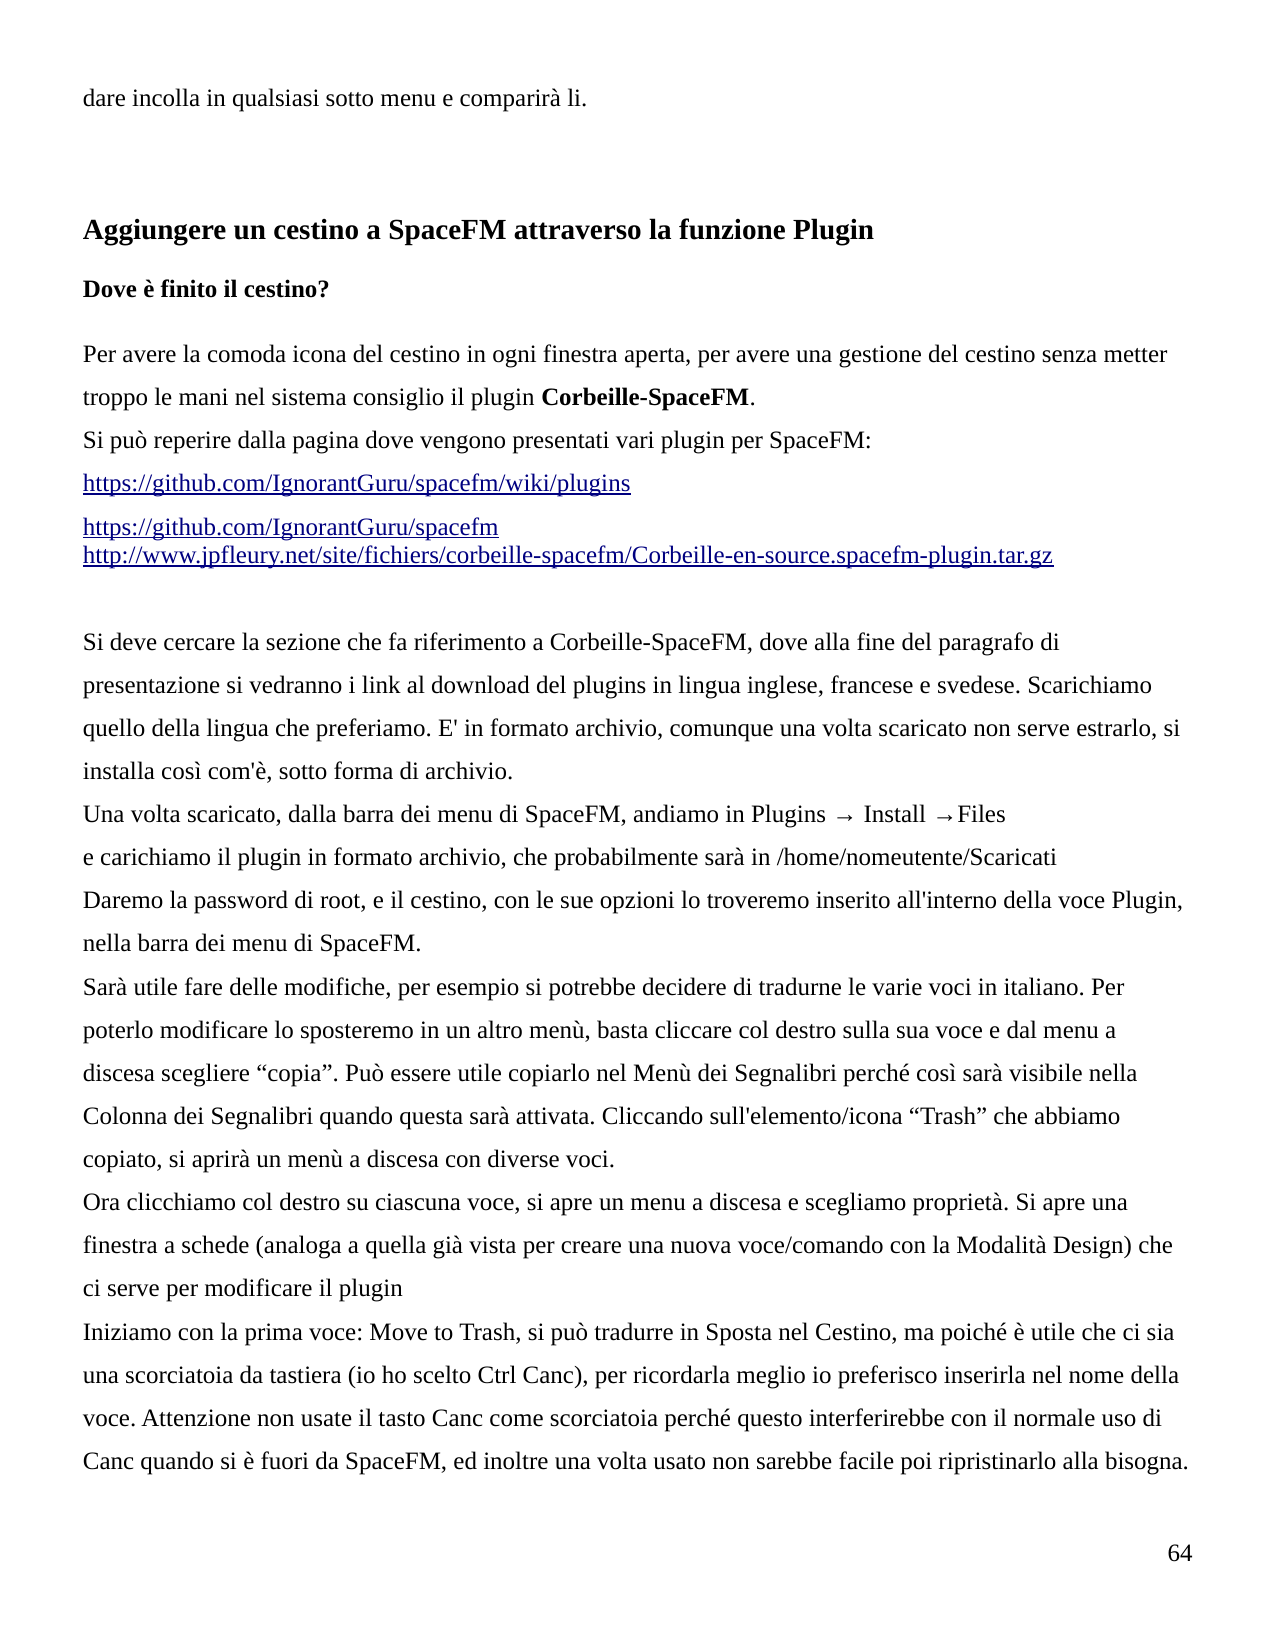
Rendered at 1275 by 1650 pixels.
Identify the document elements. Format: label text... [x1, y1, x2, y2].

text https://github.com/IgnorantGuru/spacefm/wiki/plugins [83, 468, 1192, 497]
text Si deve cercare la sezione che fa riferimento a Corbeille-SpaceFM, dove alla fine del paragrafo di presentazione si vedranno i link al download del plugins in lingua inglese, francese e svedese. Scarichiamo quello della lingua che preferiamo. E' in formato archivio, comunque una volta scaricato non serve estrarlo, si installa così com'è, sotto forma di archivio. [83, 627, 1192, 785]
text Daremo la password di root, e il cestino, con le sue opzioni lo troveremo inserito all'interno della voce Plugin, nella barra dei menu di SpaceFM. [83, 885, 1192, 957]
text Si può reperire dalla pagina dove vengono presentati vari plugin per SpaceFM: [83, 425, 1192, 454]
text dare incolla in qualsiasi sotto menu e comparirà li. [83, 83, 1192, 111]
text http://www.jpfleury.net/site/fichiers/corbeille-spacefm/Corbeille-en-source.spacefm-plugin.tar.gz [83, 540, 1192, 569]
text Iniziamo con la prima voce: Move to Trash, si può tradurre in Sposta nel Cestino, ma poiché è utile che ci sia una scorciatoia da tastiera (io ho scelto Ctrl Canc), per ricordarla meglio io preferisco inserirla nel nome della voce. Attenzione non usate il tasto Canc come scorciatoia perché questo interferirebbe con il normale uso di Canc quando si è fuori da SpaceFM, ed inoltre una volta usato non sarebbe facile poi ripristinarlo alla bisogna. [83, 1317, 1192, 1475]
text https://github.com/IgnorantGuru/spacefm [83, 512, 1192, 540]
text Dove è finito il cestino? [83, 274, 1192, 303]
text Sarà utile fare delle modifiche, per esempio si potrebbe decidere di tradurne le varie voci in italiano. Per poterlo modificare lo sposteremo in un altro menù, basta cliccare col destro sulla sua voce e dal menu a discesa scegliere “copia”. Può essere utile copiarlo nel Menù dei Segnalibri perché così sarà visibile nella Colonna dei Segnalibri quando questa sarà attivata. Cliccando sull'elemento/icona “Trash” che abbiamo copiato, si aprirà un menù a discesa con diverse voci. [83, 972, 1192, 1173]
text Per avere la comoda icona del cestino in ogni finestra aperta, per avere una gestione del cestino senza metter troppo le mani nel sistema consiglio il plugin Corbeille-SpaceFM. [83, 339, 1192, 411]
text Aggiungere un cestino a SpaceFM attraverso la funzione Plugin [83, 212, 1192, 246]
text Una volta scaricato, dalla barra dei menu di SpaceFM, andiamo in Plugins → Install →Files [83, 799, 1192, 828]
text Ora clicchiamo col destro su ciascuna voce, si apre un menu a discesa e scegliamo proprietà. Si apre una finestra a schede (analoga a quella già vista per creare una nuova voce/comando con la Modalità Design) che ci serve per modificare il plugin [83, 1187, 1192, 1302]
text e carichiamo il plugin in formato archivio, che probabilmente sarà in /home/nomeutente/Scaricati [83, 842, 1192, 871]
